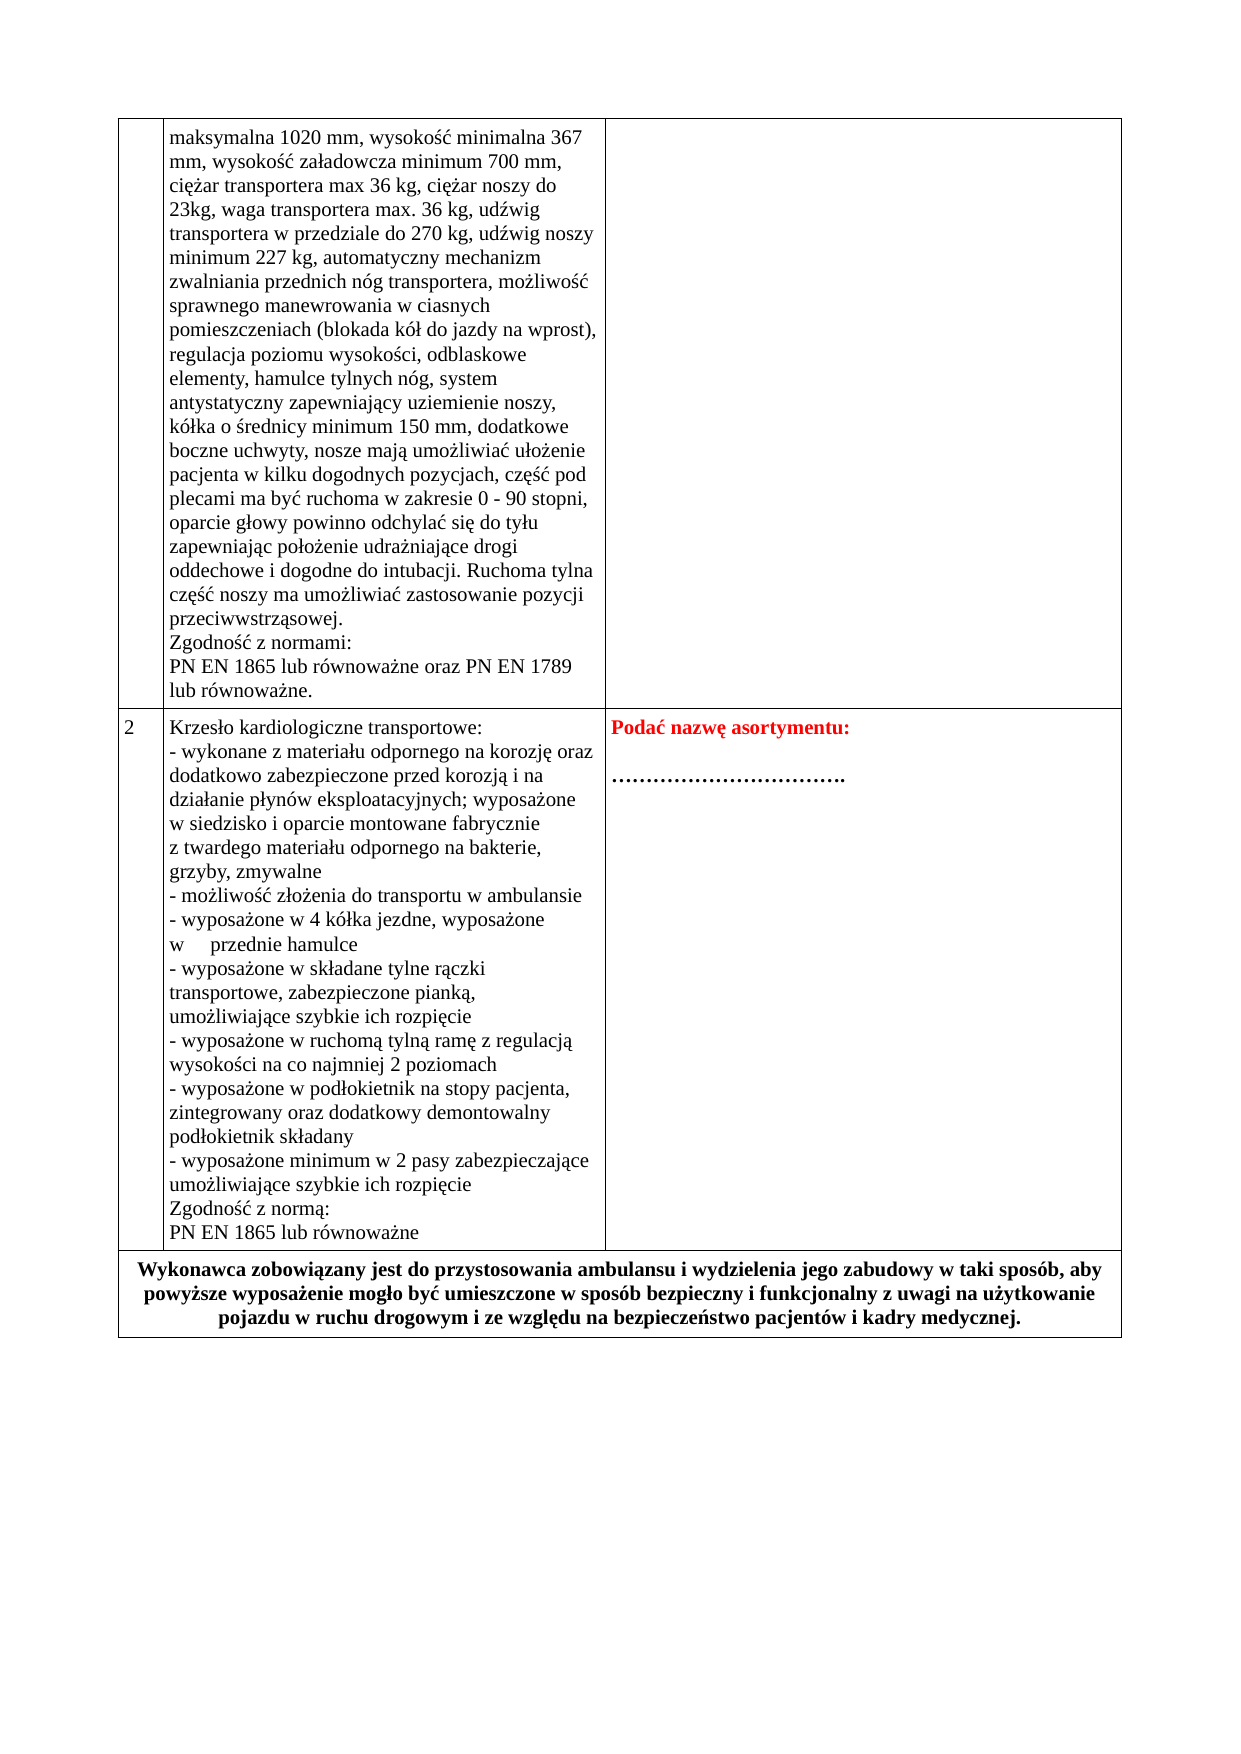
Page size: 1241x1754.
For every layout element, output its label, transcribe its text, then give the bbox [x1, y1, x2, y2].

table_cell Krzesło kardiologiczne transportowe: - wykonane z materiału odpornego na korozję oraz dodatkowo zabezpieczone przed korozją i na działanie płynów eksploatacyjnych; wyposażone w siedzisko i oparcie montowane fabrycznie z twardego materiału odpornego na bakterie, grzyby, zmywalne - możliwość złożenia do transportu w ambulansie - wyposażone w 4 kółka jezdne, wyposażone w przednie hamulce - wyposażone w składane tylne rączki transportowe, zabezpieczone pianką, umożliwiające szybkie ich rozpięcie - wyposażone w ruchomą tylną ramę z regulacją wysokości na co najmniej 2 poziomach - wyposażone w podłokietnik na stopy pacjenta, zintegrowany oraz dodatkowy demontowalny podłokietnik składany - wyposażone minimum w 2 pasy zabezpieczające umożliwiające szybkie ich rozpięcie Zgodność z normą: PN EN 1865 lub równoważne [164, 709, 605, 1250]
table_cell maksymalna 1020 mm, wysokość minimalna 367 mm, wysokość załadowcza minimum 700 mm, ciężar transportera max 36 kg, ciężar noszy do 23kg, waga transportera max. 36 kg, udźwig transportera w przedziale do 270 kg, udźwig noszy minimum 227 kg, automatyczny mechanizm zwalniania przednich nóg transportera, możliwość sprawnego manewrowania w ciasnych pomieszczeniach (blokada kół do jazdy na wprost), regulacja poziomu wysokości, odblaskowe elementy, hamulce tylnych nóg, system antystatyczny zapewniający uziemienie noszy, kółka o średnicy minimum 150 mm, dodatkowe boczne uchwyty, nosze mają umożliwiać ułożenie pacjenta w kilku dogodnych pozycjach, część pod plecami ma być ruchoma w zakresie 0 - 90 stopni, oparcie głowy powinno odchylać się do tyłu zapewniając położenie udrażniające drogi oddechowe i dogodne do intubacji. Ruchoma tylna część noszy ma umożliwiać zastosowanie pozycji przeciwwstrząsowej. Zgodność z normami: PN EN 1865 lub równoważne oraz PN EN 1789 lub równoważne. [164, 119, 605, 708]
table_cell [606, 119, 1121, 708]
table_cell 2 [119, 709, 163, 1250]
table_cell Podać nazwę asortymentu: ……………………………. [606, 709, 1121, 1250]
table_cell [119, 119, 163, 708]
table_cell Wykonawca zobowiązany jest do przystosowania ambulansu i wydzielenia jego zabudowy w taki sposób, aby powyższe wyposażenie mogło być umieszczone w sposób bezpieczny i funkcjonalny z uwagi na użytkowanie pojazdu w ruchu drogowym i ze względu na bezpieczeństwo pacjentów i kadry medycznej. [119, 1251, 1121, 1337]
